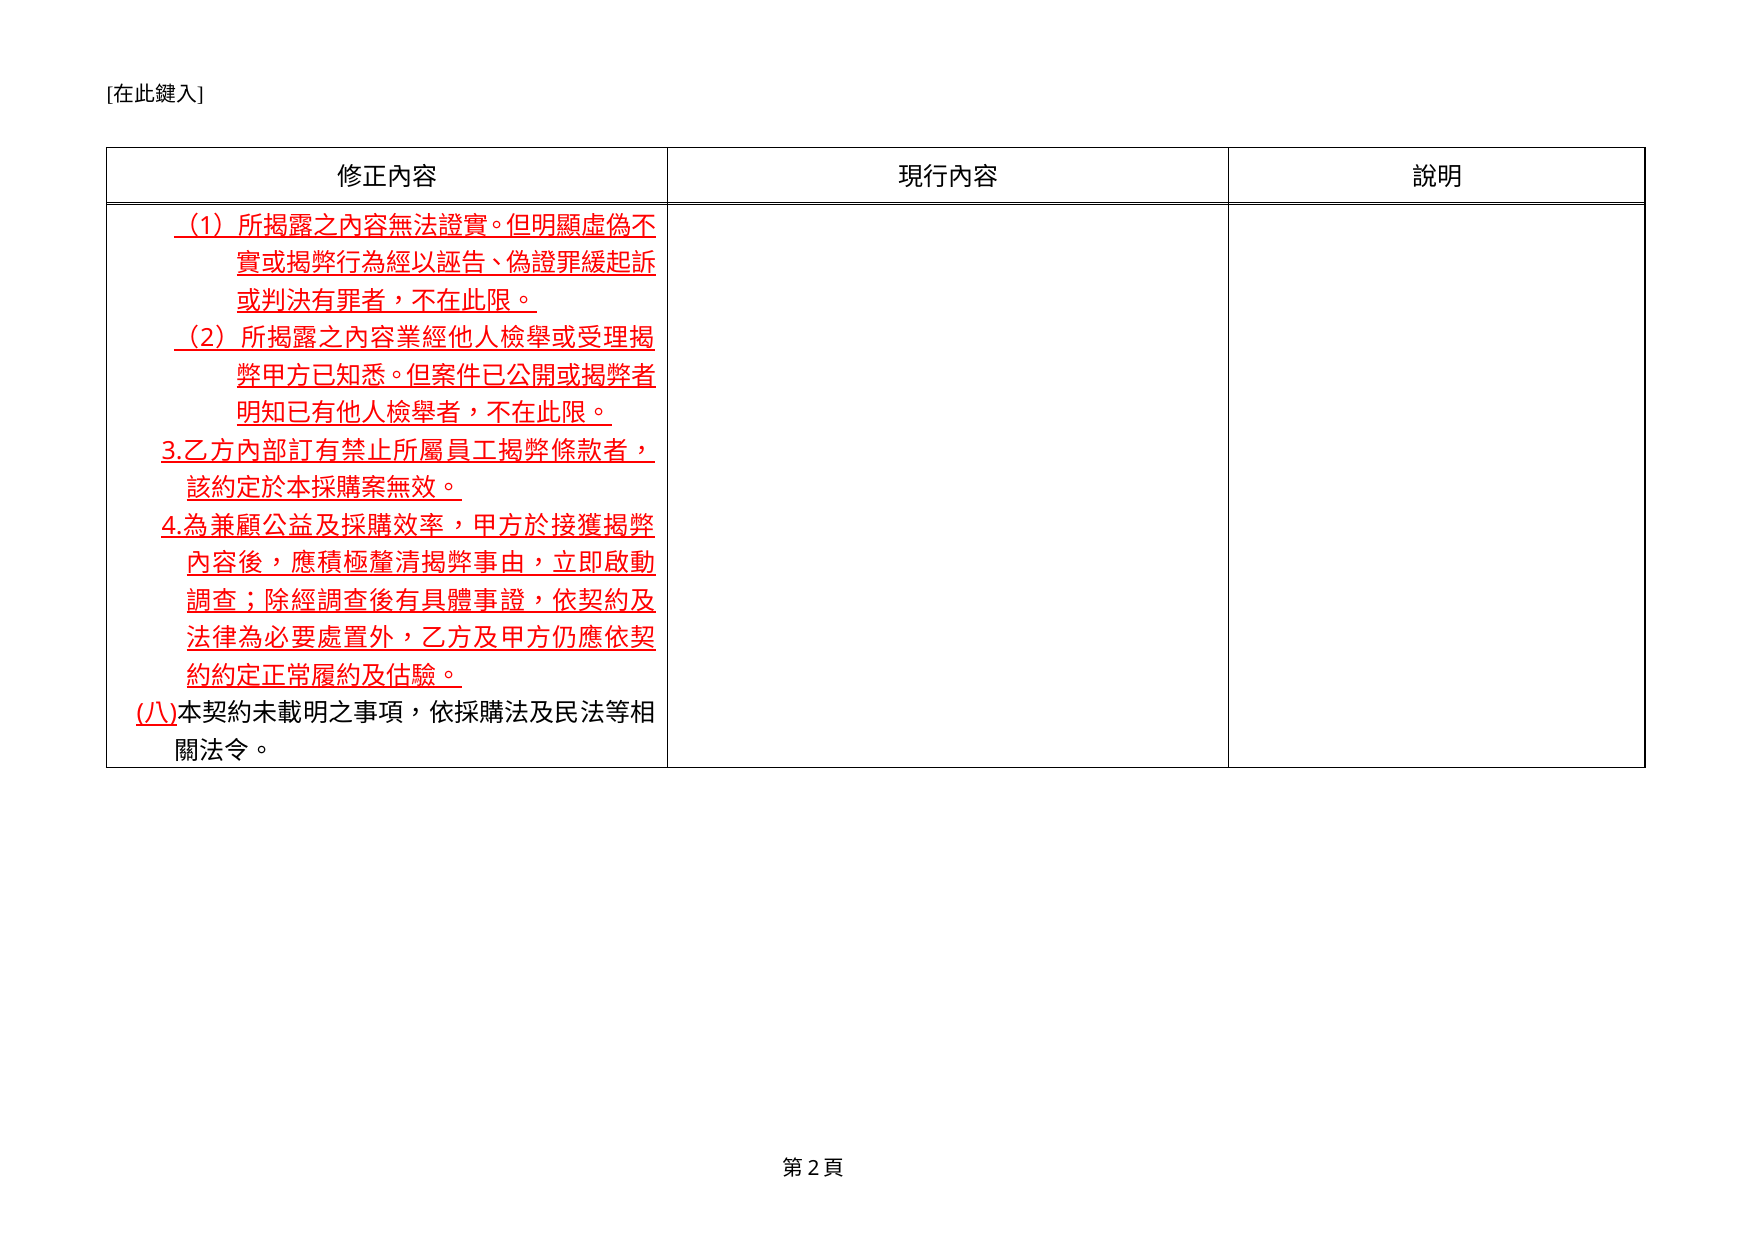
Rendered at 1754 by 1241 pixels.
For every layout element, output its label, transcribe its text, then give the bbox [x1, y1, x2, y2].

table_cell [1229, 205, 1644, 767]
table_header 修正內容 [107, 148, 667, 202]
table_header 說明 [1229, 148, 1644, 202]
table_cell [668, 205, 1228, 767]
table_cell （1）所揭露之內容無法證實。但明顯虛偽不實或揭弊行為經以誣告、偽證罪緩起訴或判決有罪者，不在此限。 （2）所揭露之內容業經他人檢舉或受理揭弊甲方已知悉。但案件已公開或揭弊者明知已有他人檢舉者，不在此限。 3.乙方內部訂有禁止所屬員工揭弊條款者，該約定於本採購案無效。 4.為兼顧公益及採購效率，甲方於接獲揭弊內容後，應積極釐清揭弊事由，立即啟動調查；除經調查後有具體事證，依契約及法律為必要處置外，乙方及甲方仍應依契約約定正常履約及估驗。 (八)本契約未載明之事項，依採購法及民法等相關法令。 [107, 205, 667, 767]
table_header 現行內容 [668, 148, 1228, 202]
